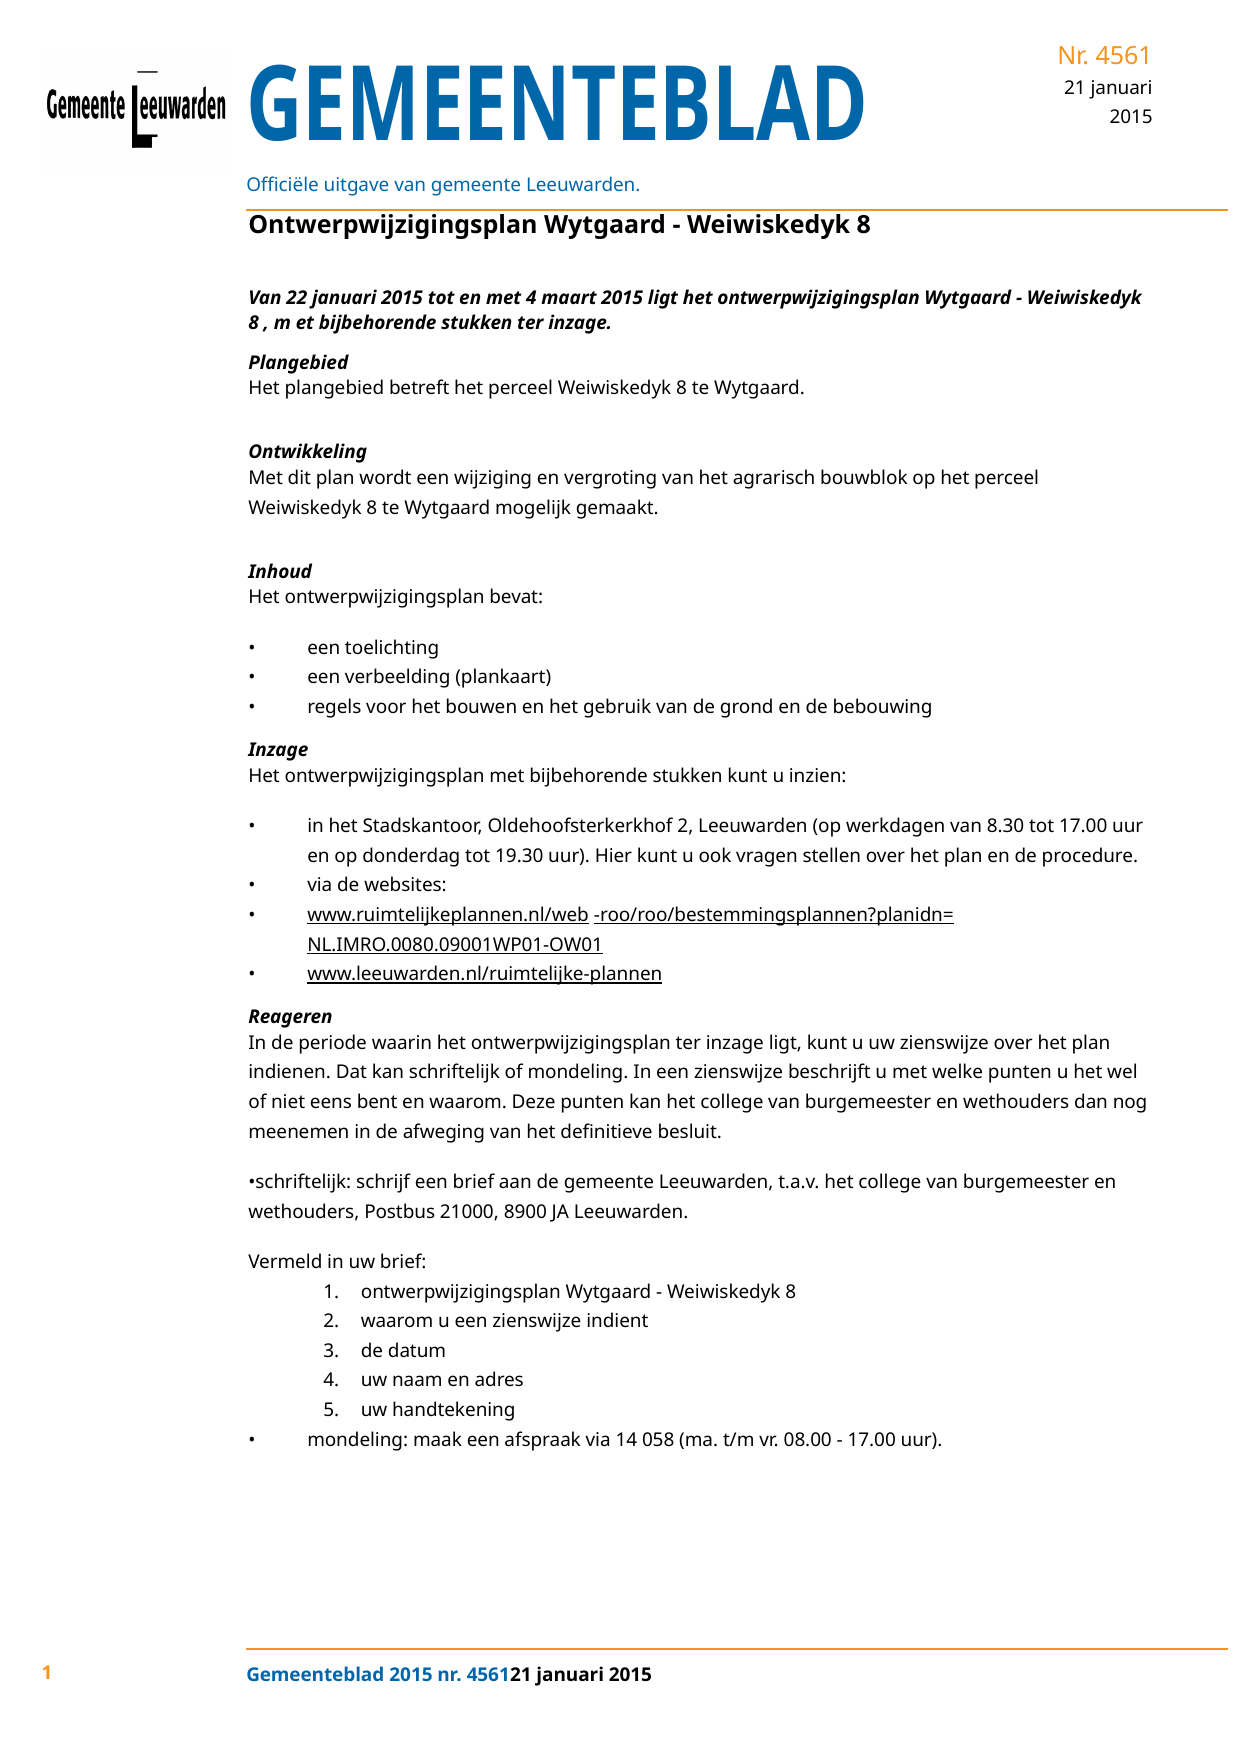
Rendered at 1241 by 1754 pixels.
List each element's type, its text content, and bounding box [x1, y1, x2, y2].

list ontwerpwijzigingsplan Wytgaard - Weiwiskedyk 8 [323, 1278, 1152, 1304]
text Ontwerpwijzigingsplan Wytgaard - Weiwiskedyk 8 [248, 211, 1152, 241]
text •schriftelijk: schrijf een brief aan de gemeente Leeuwarden, t.a.v. het college van burgemeester en wethouders, Postbus 21000, 8900 JA Leeuwarden. [248, 1168, 1152, 1224]
list in het Stadskantoor, Oldehoofsterkerkhof 2, Leeuwarden (op werkdagen van 8.30 tot 17.00 uur en op donderdag tot 19.30 uur). Hier kunt u ook vragen stellen over het plan en de procedure. [248, 812, 1152, 868]
text Plangebied [248, 349, 1152, 374]
picture [41, 47, 231, 172]
list via de websites: [248, 872, 1152, 897]
text Inhoud [248, 558, 1152, 583]
list de datum [323, 1337, 1152, 1363]
list waarom u een zienswijze indient [323, 1307, 1152, 1333]
list www.leeuwarden.nl/ruimtelijke-plannen [248, 960, 1152, 986]
list een verbeelding (plankaart) [248, 663, 1152, 689]
text Van 22 januari 2015 tot en met 4 maart 2015 ligt het ontwerpwijzigingsplan Wytgaard - Weiwiskedyk 8 , m et bijbehorende stukken ter inzage. [248, 284, 1152, 335]
text In de periode waarin het ontwerpwijzigingsplan ter inzage ligt, kunt u uw zienswijze over het plan indienen. Dat kan schriftelijk of mondeling. In een zienswijze beschrijft u met welke punten u het wel of niet eens bent en waarom. Deze punten kan het college van burgemeester en wethouders dan nog meenemen in de afweging van het definitieve besluit. [248, 1029, 1152, 1144]
text Het ontwerpwijzigingsplan bevat: [248, 583, 1152, 609]
list uw naam en adres [323, 1367, 1152, 1392]
list regels voor het bouwen en het gebruik van de grond en de bebouwing [248, 693, 1152, 719]
text Ontwikkeling [248, 438, 1152, 464]
text Het ontwerpwijzigingsplan met bijbehorende stukken kunt u inzien: [248, 762, 1152, 788]
text Met dit plan wordt een wijziging en vergroting van het agrarisch bouwblok op het perceel Weiwiskedyk 8 te Wytgaard mogelijk gemaakt. [248, 464, 1152, 519]
list een toelichting [248, 634, 1152, 660]
text Het plangebied betreft het perceel Weiwiskedyk 8 te Wytgaard. [248, 374, 1152, 400]
list uw handtekening [323, 1396, 1152, 1422]
list mondeling: maak een afspraak via 14 058 (ma. t/m vr. 08.00 - 17.00 uur). [248, 1426, 1152, 1452]
text Reageren [248, 1003, 1152, 1029]
text Vermeld in uw brief: [248, 1248, 1152, 1274]
text Inzage [248, 736, 1152, 762]
list www.ruimtelijkeplannen.nl/web -roo/roo/bestemmingsplannen?planidn= NL.IMRO.0080.09001WP01-OW01 [248, 901, 1152, 956]
